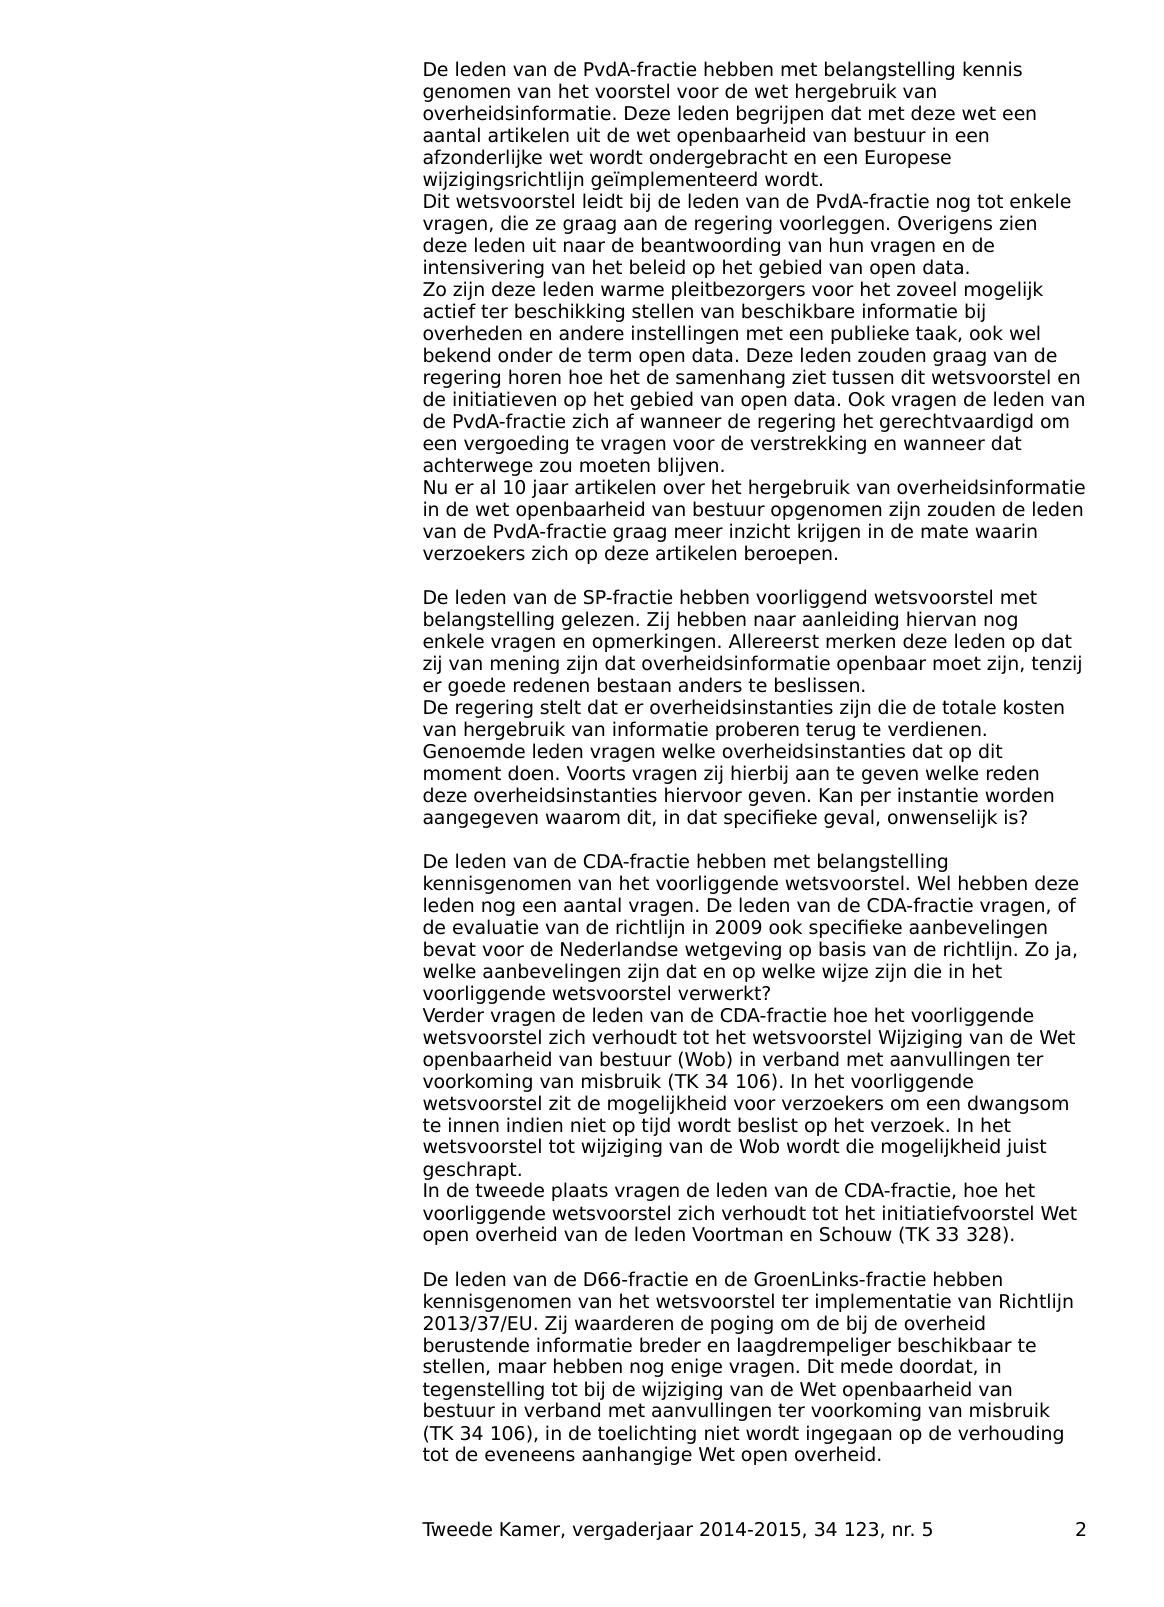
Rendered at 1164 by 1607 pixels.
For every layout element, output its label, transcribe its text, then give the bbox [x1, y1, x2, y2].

text Nu er al 10 jaar artikelen over het hergebruik van overheidsinformatie in de wet openbaarheid van bestuur opgenomen zijn zouden de leden van de PvdA-fractie graag meer inzicht krijgen in de mate waarin verzoekers zich op deze artikelen beroepen. [422, 477, 1087, 564]
text Zo zijn deze leden warme pleitbezorgers voor het zoveel mogelijk actief ter beschikking stellen van beschikbare informatie bij overheden en andere instellingen met een publieke taak, ook wel bekend onder de term open data. Deze leden zouden graag van de regering horen hoe het de samenhang ziet tussen dit wetsvoorstel en de initiatieven op het gebied van open data. Ook vragen de leden van de PvdA-fractie zich af wanneer de regering het gerechtvaardigd om een vergoeding te vragen voor de verstrekking en wanneer dat achterwege zou moeten blijven. [422, 279, 1087, 477]
text De leden van de PvdA-fractie hebben met belangstelling kennis genomen van het voorstel voor de wet hergebruik van overheidsinformatie. Deze leden begrijpen dat met deze wet een aantal artikelen uit de wet openbaarheid van bestuur in een afzonderlijke wet wordt ondergebracht en een Europese wijzigingsrichtlijn geïmplementeerd wordt. [422, 59, 1087, 191]
text De regering stelt dat er overheidsinstanties zijn die de totale kosten van hergebruik van informatie proberen terug te verdienen. Genoemde leden vragen welke overheidsinstanties dat op dit moment doen. Voorts vragen zij hierbij aan te geven welke reden deze overheidsinstanties hiervoor geven. Kan per instantie worden aangegeven waarom dit, in dat specifieke geval, onwenselijk is? [422, 697, 1087, 828]
text Dit wetsvoorstel leidt bij de leden van de PvdA-fractie nog tot enkele vragen, die ze graag aan de regering voorleggen. Overigens zien deze leden uit naar de beantwoording van hun vragen en de intensivering van het beleid op het gebied van open data. [422, 191, 1087, 279]
text De leden van de D66-fractie en de GroenLinks-fractie hebben kennisgenomen van het wetsvoorstel ter implementatie van Richtlijn 2013/37/EU. Zij waarderen de poging om de bij de overheid berustende informatie breder en laagdrempeliger beschikbaar te stellen, maar hebben nog enige vragen. Dit mede doordat, in tegenstelling tot bij de wijziging van de Wet openbaarheid van bestuur in verband met aanvullingen ter voorkoming van misbruik (TK 34 106), in de toelichting niet wordt ingegaan op de verhouding tot de eveneens aanhangige Wet open overheid. [422, 1268, 1087, 1466]
text In de tweede plaats vragen de leden van de CDA-fractie, hoe het voorliggende wetsvoorstel zich verhoudt tot het initiatiefvoorstel Wet open overheid van de leden Voortman en Schouw (TK 33 328). [422, 1180, 1087, 1246]
text De leden van de CDA-fractie hebben met belangstelling kennisgenomen van het voorliggende wetsvoorstel. Wel hebben deze leden nog een aantal vragen. De leden van de CDA-fractie vragen, of de evaluatie van de richtlijn in 2009 ook specifieke aanbevelingen bevat voor de Nederlandse wetgeving op basis van de richtlijn. Zo ja, welke aanbevelingen zijn dat en op welke wijze zijn die in het voorliggende wetsvoorstel verwerkt? [422, 851, 1087, 1004]
text De leden van de SP-fractie hebben voorliggend wetsvoorstel met belangstelling gelezen. Zij hebben naar aanleiding hiervan nog enkele vragen en opmerkingen. Allereerst merken deze leden op dat zij van mening zijn dat overheidsinformatie openbaar moet zijn, tenzij er goede redenen bestaan anders te beslissen. [422, 587, 1087, 697]
text Verder vragen de leden van de CDA-fractie hoe het voorliggende wetsvoorstel zich verhoudt tot het wetsvoorstel Wijziging van de Wet openbaarheid van bestuur (Wob) in verband met aanvullingen ter voorkoming van misbruik (TK 34 106). In het voorliggende wetsvoorstel zit de mogelijkheid voor verzoekers om een dwangsom te innen indien niet op tijd wordt beslist op het verzoek. In het wetsvoorstel tot wijziging van de Wob wordt die mogelijkheid juist geschrapt. [422, 1004, 1087, 1180]
